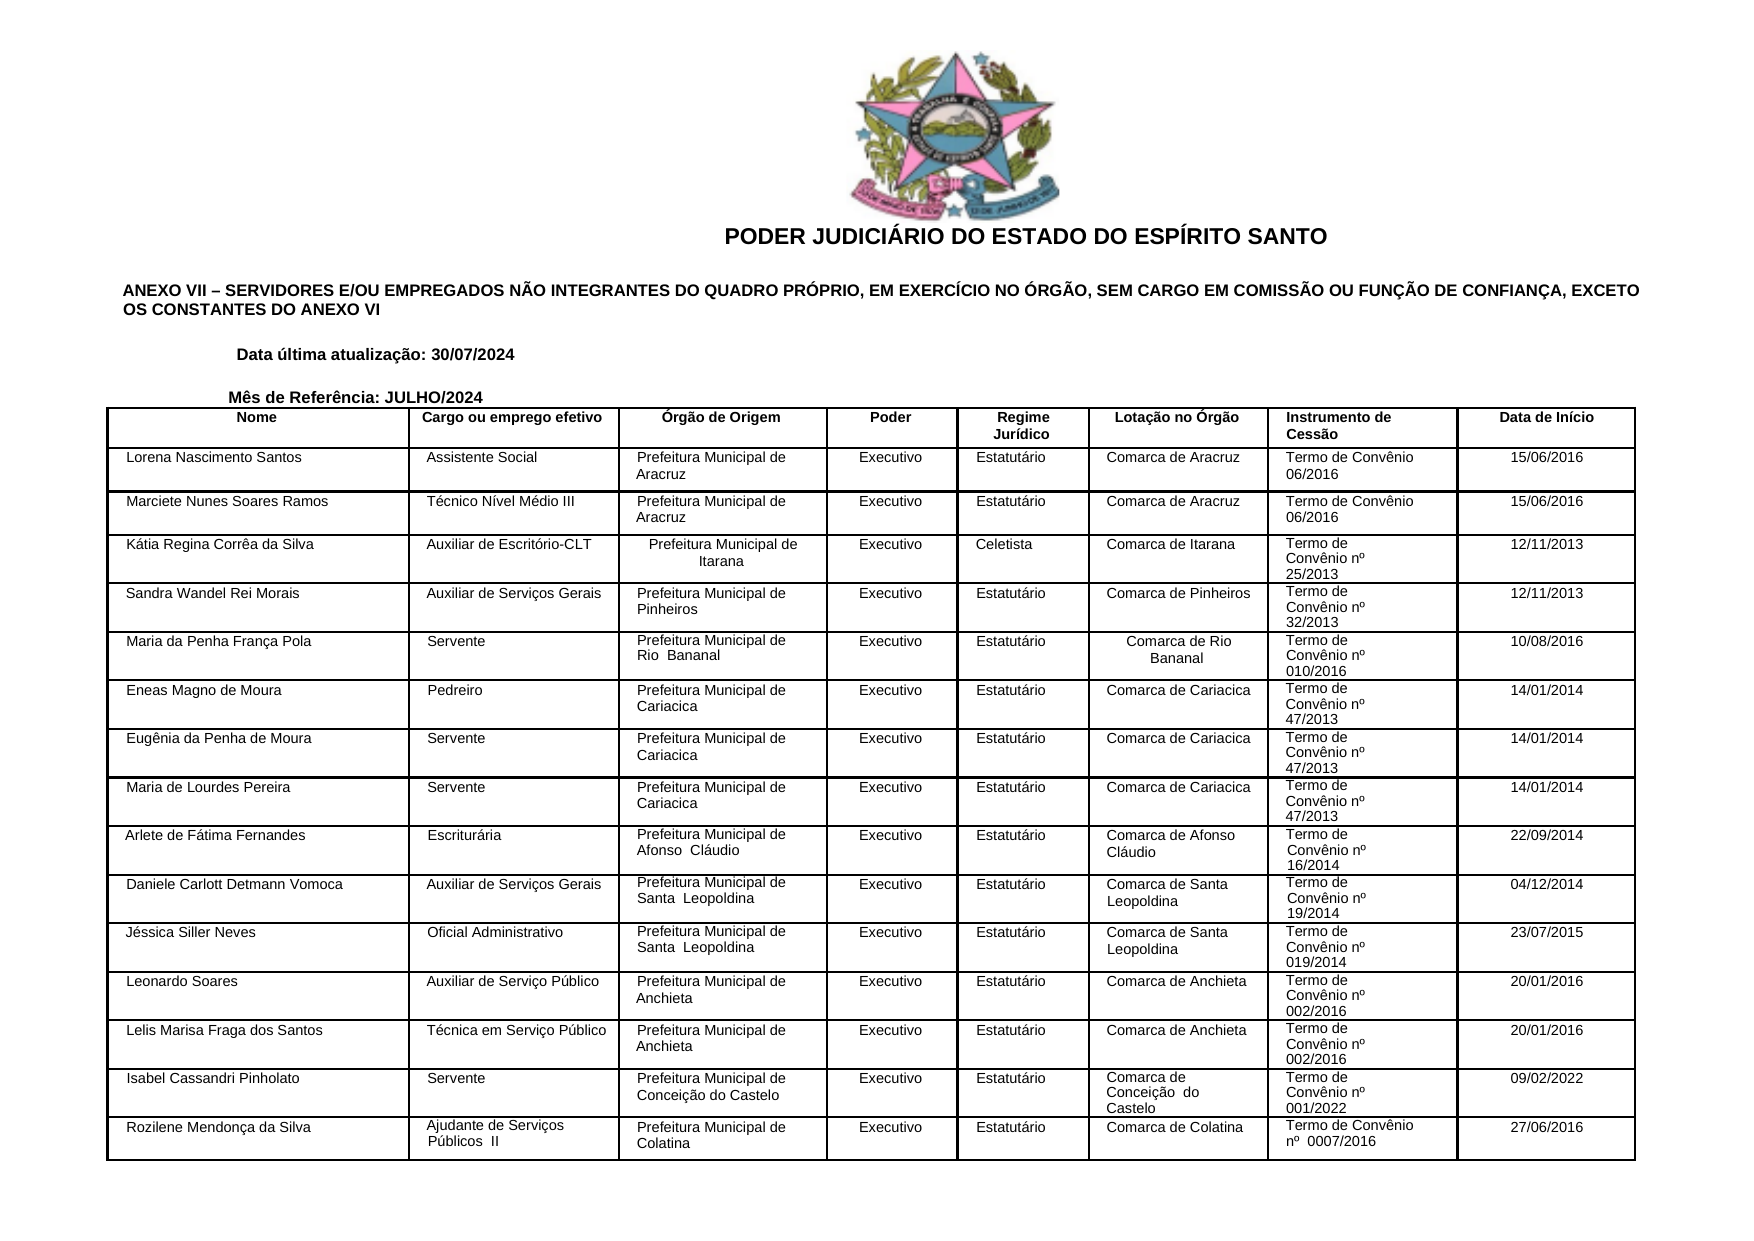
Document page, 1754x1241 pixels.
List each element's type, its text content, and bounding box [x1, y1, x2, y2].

table_cell Termo de Convênio nº 0007/2016 [1269, 1118, 1456, 1159]
table_cell Eugênia da Penha de Moura [109, 730, 408, 776]
table_cell Executivo [828, 827, 956, 873]
table_cell Executivo [828, 584, 956, 631]
table_cell Servente [410, 633, 618, 679]
table_cell Maria de Lourdes Pereira [109, 779, 408, 825]
table_cell Comarca de Aracruz [1090, 449, 1267, 490]
table_cell Estatutário [959, 633, 1088, 679]
table_cell Termo de Convênio nº 010/2016 [1269, 633, 1456, 679]
table_cell 22/09/2014 [1459, 827, 1634, 873]
table_cell 23/07/2015 [1459, 924, 1634, 971]
table_cell Executivo [828, 924, 956, 971]
table_cell Comarca de Anchieta [1090, 973, 1267, 1019]
table_cell Estatutário [959, 1021, 1088, 1068]
table_cell Comarca de Rio Bananal [1090, 633, 1267, 679]
table_cell Estatutário [959, 730, 1088, 776]
table_cell 14/01/2014 [1459, 730, 1634, 776]
table_cell Maria da Penha França Pola [109, 633, 408, 679]
table_cell Servente [410, 779, 618, 825]
table_cell Daniele Carlott Detmann Vomoca [109, 876, 408, 922]
table_cell Técnica em Serviço Público [410, 1021, 618, 1068]
table_cell Auxiliar de Serviço Público [410, 973, 618, 1019]
table_header Instrumento de Cessão [1269, 409, 1456, 447]
table_cell Termo de Convênio nº 32/2013 [1269, 584, 1456, 631]
table_cell Prefeitura Municipal de Aracruz [620, 449, 826, 490]
table_cell Ajudante de Serviços Públicos II [410, 1118, 618, 1159]
table_cell 09/02/2022 [1459, 1070, 1634, 1116]
table_cell Pedreiro [410, 681, 618, 728]
table_cell Oficial Administrativo [410, 924, 618, 971]
table_cell Executivo [828, 493, 956, 534]
table_cell Prefeitura Municipal de Cariacica [620, 779, 826, 825]
table_cell Jéssica Siller Neves [109, 924, 408, 971]
table_cell Técnico Nível Médio III [410, 493, 618, 534]
table_cell Comarca de Cariacica [1090, 681, 1267, 728]
table_cell Auxiliar de Serviços Gerais [410, 876, 618, 922]
table_cell Estatutário [959, 827, 1088, 873]
table_cell Estatutário [959, 681, 1088, 728]
table_cell Prefeitura Municipal de Cariacica [620, 681, 826, 728]
table_cell Comarca de Itarana [1090, 536, 1267, 582]
table_cell Prefeitura Municipal de Conceição do Castelo [620, 1070, 826, 1116]
table_cell Comarca de Anchieta [1090, 1021, 1267, 1068]
table_cell Prefeitura Municipal de Cariacica [620, 730, 826, 776]
table_cell Executivo [828, 633, 956, 679]
table_cell Estatutário [959, 493, 1088, 534]
table_cell Comarca de Conceição do Castelo [1090, 1070, 1267, 1116]
text PODER JUDICIÁRIO DO ESTADO DO ESPÍRITO SANTO [117, 223, 1334, 249]
table_cell Arlete de Fátima Fernandes [109, 827, 408, 873]
table_header Regime Jurídico [959, 409, 1088, 447]
table_cell Escriturária [410, 827, 618, 873]
table_cell Marciete Nunes Soares Ramos [109, 493, 408, 534]
table_header Nome [109, 409, 408, 447]
table_cell Celetista [959, 536, 1088, 582]
table_cell Comarca de Cariacica [1090, 779, 1267, 825]
table_cell Executivo [828, 1021, 956, 1068]
table_cell Comarca de Santa Leopoldina [1090, 876, 1267, 922]
table_cell Comarca de Colatina [1090, 1118, 1267, 1159]
table_header Data de Início [1459, 409, 1634, 447]
table_cell Termo de Convênio nº 16/2014 [1269, 827, 1456, 873]
table_cell Executivo [828, 681, 956, 728]
table_cell Prefeitura Municipal de Afonso Cláudio [620, 827, 826, 873]
table_cell 14/01/2014 [1459, 681, 1634, 728]
table_cell Estatutário [959, 876, 1088, 922]
table_cell Executivo [828, 876, 956, 922]
table_header Cargo ou emprego efetivo [410, 409, 618, 447]
table_header Lotação no Órgão [1090, 409, 1267, 447]
table_cell Lorena Nascimento Santos [109, 449, 408, 490]
table_cell 15/06/2016 [1459, 493, 1634, 534]
table_cell Estatutário [959, 973, 1088, 1019]
table_cell Auxiliar de Escritório-CLT [410, 536, 618, 582]
table_cell Comarca de Pinheiros [1090, 584, 1267, 631]
table_cell 12/11/2013 [1459, 536, 1634, 582]
table_cell Termo de Convênio nº 25/2013 [1269, 536, 1456, 582]
table_cell Comarca de Afonso Cláudio [1090, 827, 1267, 873]
table_cell Estatutário [959, 1070, 1088, 1116]
table_cell Prefeitura Municipal de Itarana [620, 536, 826, 582]
table_cell Executivo [828, 536, 956, 582]
text Data última atualização: 30/07/2024 [236, 344, 1645, 363]
table_cell Servente [410, 1070, 618, 1116]
table_cell 14/01/2014 [1459, 779, 1634, 825]
table_cell Estatutário [959, 584, 1088, 631]
table_cell Assistente Social [410, 449, 618, 490]
table_cell Prefeitura Municipal de Rio Bananal [620, 633, 826, 679]
table_cell Leonardo Soares [109, 973, 408, 1019]
table_cell Executivo [828, 730, 956, 776]
table_cell 27/06/2016 [1459, 1118, 1634, 1159]
table_cell Estatutário [959, 1118, 1088, 1159]
text ANEXO VII – SERVIDORES E/OU EMPREGADOS NÃO INTEGRANTES DO QUADRO PRÓPRIO, EM EXERCÍCIO NO ÓRGÃO, SEM CARGO EM COMISSÃO OU FUNÇÃO DE CONFIANÇA, EXCETO OS CONSTANTES DO ANEXO VI [122, 282, 1645, 319]
text Mês de Referência: JULHO/2024 [228, 387, 1645, 407]
table_cell Prefeitura Municipal de Santa Leopoldina [620, 876, 826, 922]
table_cell 10/08/2016 [1459, 633, 1634, 679]
table_cell 04/12/2014 [1459, 876, 1634, 922]
table_cell Executivo [828, 1118, 956, 1159]
table_cell Sandra Wandel Rei Morais [109, 584, 408, 631]
table_cell Prefeitura Municipal de Santa Leopoldina [620, 924, 826, 971]
table_cell Termo de Convênio nº 019/2014 [1269, 924, 1456, 971]
table_cell Auxiliar de Serviços Gerais [410, 584, 618, 631]
table_cell Lelis Marisa Fraga dos Santos [109, 1021, 408, 1068]
table_cell Executivo [828, 779, 956, 825]
table_cell 20/01/2016 [1459, 1021, 1634, 1068]
table_cell Termo de Convênio 06/2016 [1269, 449, 1456, 490]
table_cell Termo de Convênio nº 47/2013 [1269, 730, 1456, 776]
table_cell Comarca de Aracruz [1090, 493, 1267, 534]
table_cell Prefeitura Municipal de Aracruz [620, 493, 826, 534]
table_cell Executivo [828, 449, 956, 490]
table_cell Termo de Convênio nº 002/2016 [1269, 1021, 1456, 1068]
table_header Órgão de Origem [620, 409, 826, 447]
table_cell Estatutário [959, 924, 1088, 971]
table_cell Isabel Cassandri Pinholato [109, 1070, 408, 1116]
table_cell Termo de Convênio nº 19/2014 [1269, 876, 1456, 922]
table_cell Prefeitura Municipal de Anchieta [620, 973, 826, 1019]
table_cell Executivo [828, 1070, 956, 1116]
table_cell Prefeitura Municipal de Pinheiros [620, 584, 826, 631]
table_cell Comarca de Cariacica [1090, 730, 1267, 776]
table_cell 20/01/2016 [1459, 973, 1634, 1019]
table_cell Prefeitura Municipal de Colatina [620, 1118, 826, 1159]
table_cell Termo de Convênio nº 47/2013 [1269, 779, 1456, 825]
table_cell Termo de Convênio nº 001/2022 [1269, 1070, 1456, 1116]
table_cell Termo de Convênio 06/2016 [1269, 493, 1456, 534]
table_cell Estatutário [959, 779, 1088, 825]
table_cell Kátia Regina Corrêa da Silva [109, 536, 408, 582]
picture [846, 50, 1060, 223]
table_cell Termo de Convênio nº 47/2013 [1269, 681, 1456, 728]
table_cell Comarca de Santa Leopoldina [1090, 924, 1267, 971]
table_cell Eneas Magno de Moura [109, 681, 408, 728]
table_header Poder [828, 409, 956, 447]
table_cell Prefeitura Municipal de Anchieta [620, 1021, 826, 1068]
table_cell Servente [410, 730, 618, 776]
table_cell 12/11/2013 [1459, 584, 1634, 631]
table_cell 15/06/2016 [1459, 449, 1634, 490]
table_cell Executivo [828, 973, 956, 1019]
table_cell Rozilene Mendonça da Silva [109, 1118, 408, 1159]
table_cell Estatutário [959, 449, 1088, 490]
table_cell Termo de Convênio nº 002/2016 [1269, 973, 1456, 1019]
